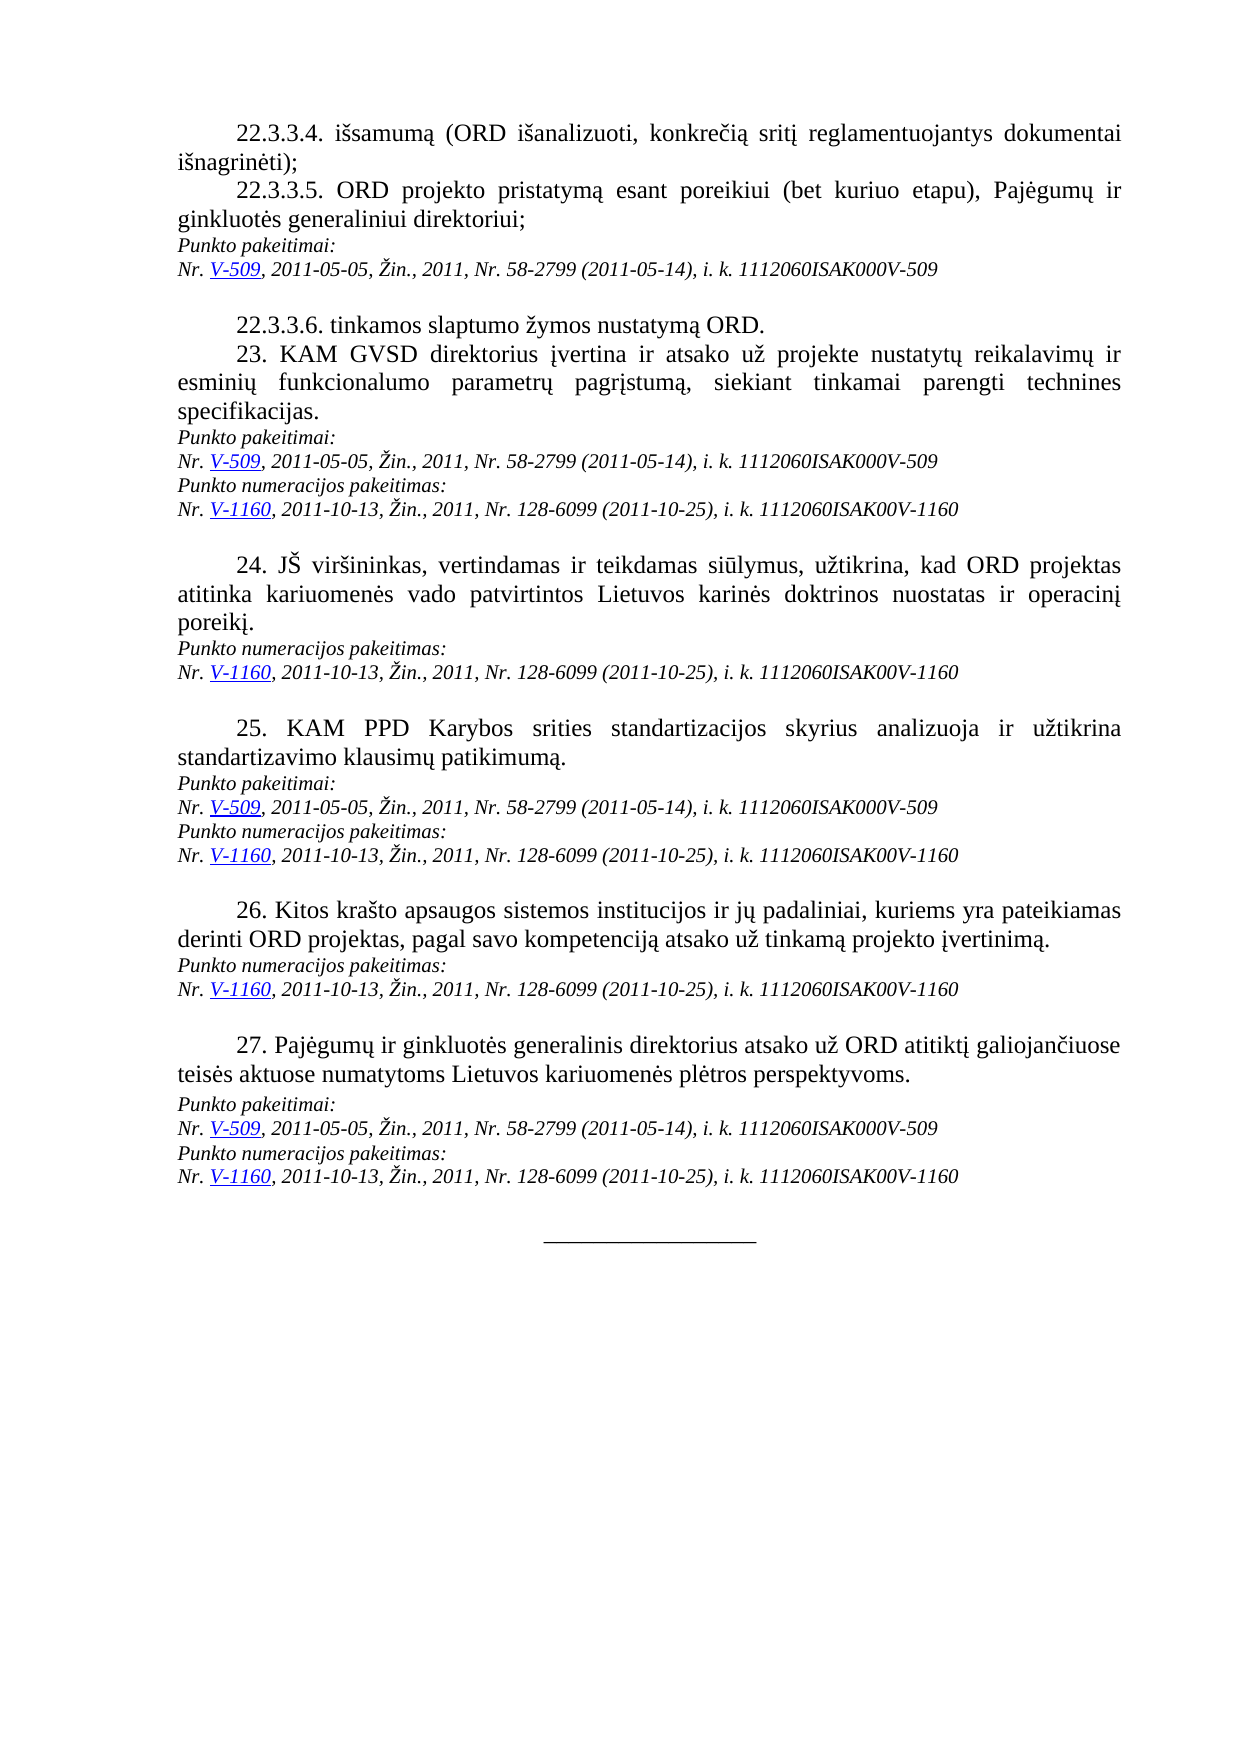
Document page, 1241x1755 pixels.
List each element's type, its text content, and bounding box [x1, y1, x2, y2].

text 26. Kitos krašto apsaugos sistemos institucijos ir jų padaliniai, kuriems yra pateikiamas derinti ORD projektas, pagal savo kompetenciją atsako už tinkamą projekto įvertinimą. [177, 896, 1122, 953]
text Nr. V-1160, 2011-10-13, Žin., 2011, Nr. 128-6099 (2011-10-25), i. k. 1112060ISAK00V-1160 [177, 1164, 1122, 1188]
text Punkto numeracijos pakeitimas: [177, 953, 1122, 977]
text Punkto pakeitimai: [177, 425, 1122, 449]
text Nr. V-509, 2011-05-05, Žin., 2011, Nr. 58-2799 (2011-05-14), i. k. 1112060ISAK000V-509 [177, 449, 1122, 473]
text Nr. V-1160, 2011-10-13, Žin., 2011, Nr. 128-6099 (2011-10-25), i. k. 1112060ISAK00V-1160 [177, 843, 1122, 867]
text Punkto numeracijos pakeitimas: [177, 473, 1122, 497]
text Punkto numeracijos pakeitimas: [177, 636, 1122, 660]
text Nr. V-1160, 2011-10-13, Žin., 2011, Nr. 128-6099 (2011-10-25), i. k. 1112060ISAK00V-1160 [177, 977, 1122, 1001]
text 27. Pajėgumų ir ginkluotės generalinis direktorius atsako už ORD atitiktį galiojančiuose teisės aktuose numatytoms Lietuvos kariuomenės plėtros perspektyvoms. [177, 1030, 1122, 1087]
text 22.3.3.4. išsamumą (ORD išanalizuoti, konkrečią sritį reglamentuojantys dokumentai išnagrinėti); [177, 118, 1122, 176]
text Punkto numeracijos pakeitimas: [177, 1140, 1122, 1164]
text 22.3.3.5. ORD projekto pristatymą esant poreikiui (bet kuriuo etapu), Pajėgumų ir ginkluotės generaliniui direktoriui; [177, 176, 1122, 233]
text Nr. V-1160, 2011-10-13, Žin., 2011, Nr. 128-6099 (2011-10-25), i. k. 1112060ISAK00V-1160 [177, 497, 1122, 521]
text 25. KAM PPD Karybos srities standartizacijos skyrius analizuoja ir užtikrina standartizavimo klausimų patikimumą. [177, 713, 1122, 771]
text Punkto pakeitimai: [177, 771, 1122, 795]
text 24. JŠ viršininkas, vertindamas ir teikdamas siūlymus, užtikrina, kad ORD projektas atitinka kariuomenės vado patvirtintos Lietuvos karinės doktrinos nuostatas ir operacinį poreikį. [177, 550, 1122, 636]
text _________________ [177, 1217, 1122, 1246]
text Punkto pakeitimai: [177, 1092, 1122, 1116]
text Punkto numeracijos pakeitimas: [177, 819, 1122, 843]
text Nr. V-509, 2011-05-05, Žin., 2011, Nr. 58-2799 (2011-05-14), i. k. 1112060ISAK000V-509 [177, 1116, 1122, 1140]
text Nr. V-509, 2011-05-05, Žin., 2011, Nr. 58-2799 (2011-05-14), i. k. 1112060ISAK000V-509 [177, 257, 1122, 281]
text Nr. V-1160, 2011-10-13, Žin., 2011, Nr. 128-6099 (2011-10-25), i. k. 1112060ISAK00V-1160 [177, 660, 1122, 684]
text 23. KAM GVSD direktorius įvertina ir atsako už projekte nustatytų reikalavimų ir esminių funkcionalumo parametrų pagrįstumą, siekiant tinkamai parengti technines specifikacijas. [177, 339, 1122, 425]
text Nr. V-509, 2011-05-05, Žin., 2011, Nr. 58-2799 (2011-05-14), i. k. 1112060ISAK000V-509 [177, 795, 1122, 819]
text 22.3.3.6. tinkamos slaptumo žymos nustatymą ORD. [177, 310, 1122, 339]
text Punkto pakeitimai: [177, 233, 1122, 257]
